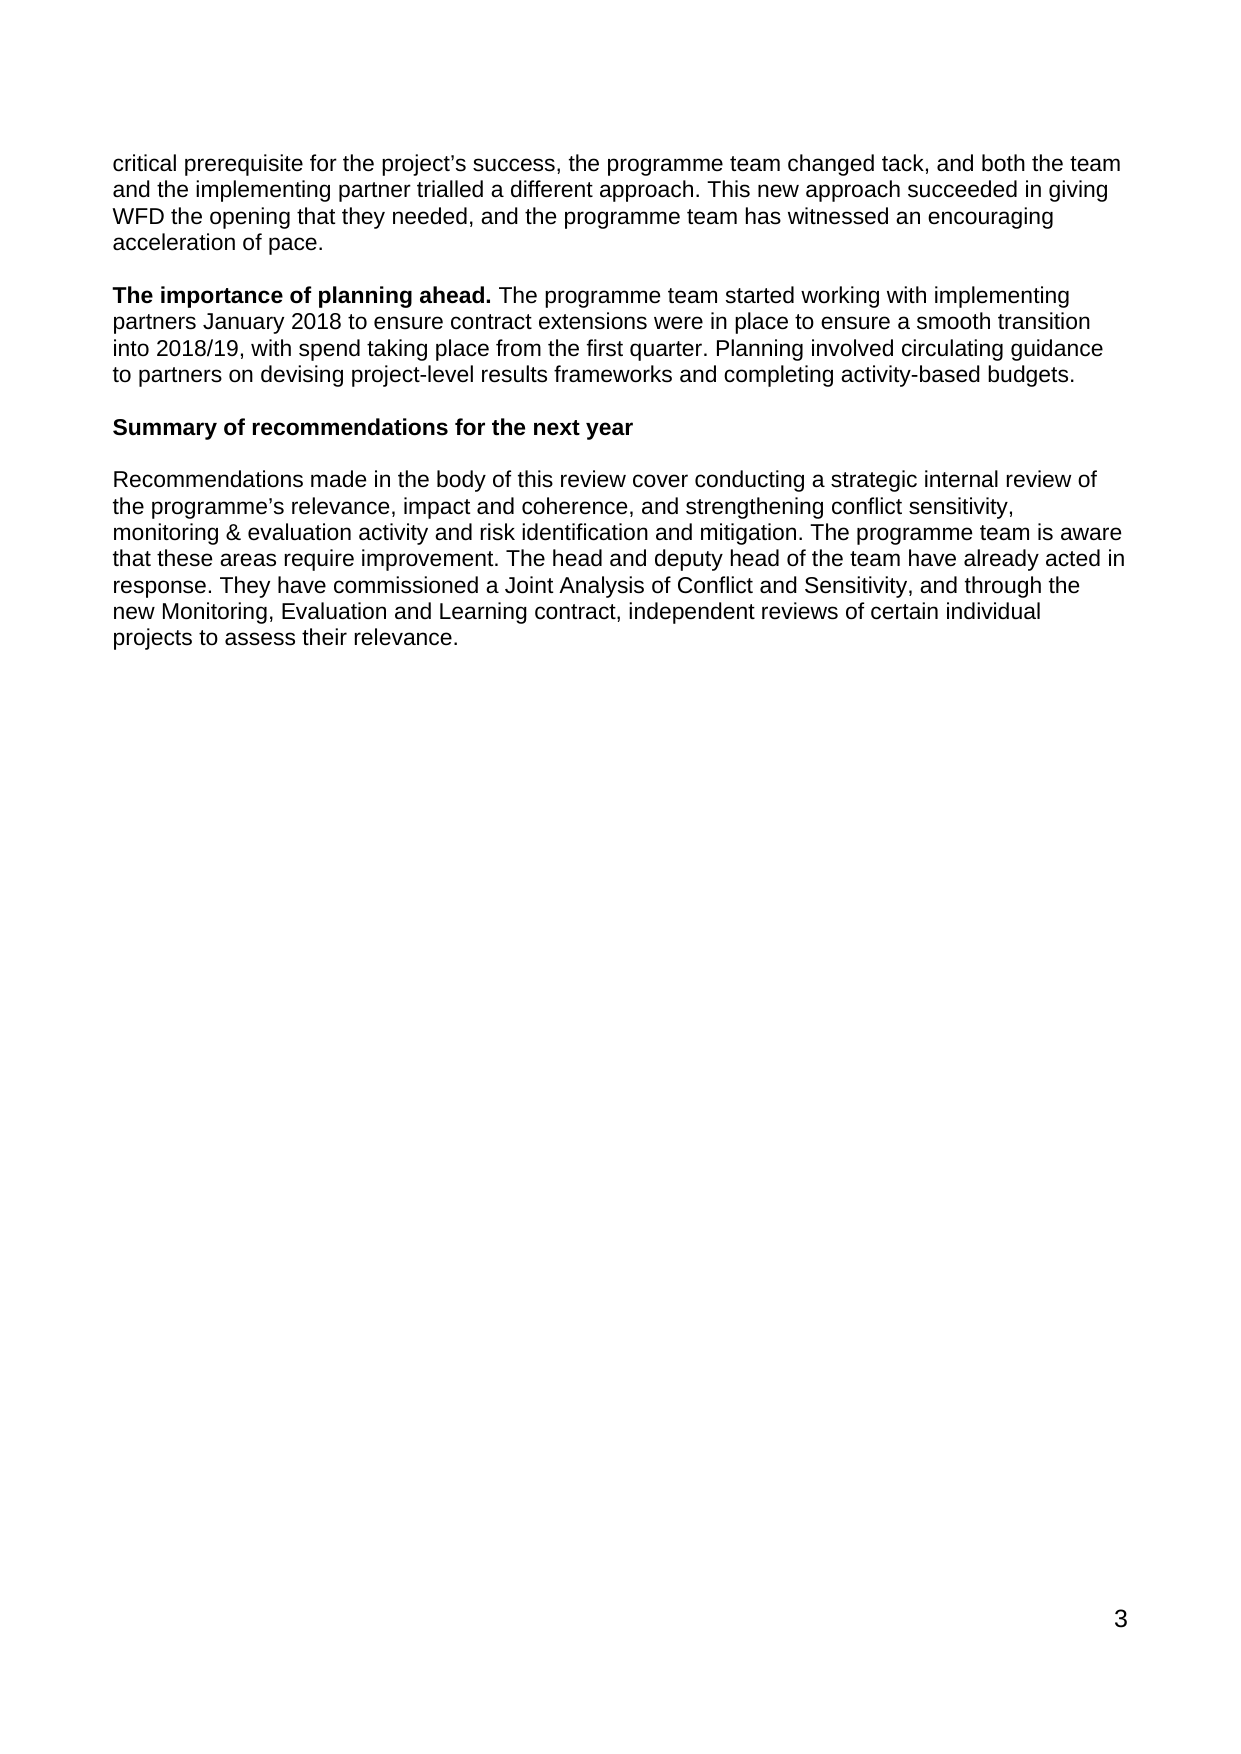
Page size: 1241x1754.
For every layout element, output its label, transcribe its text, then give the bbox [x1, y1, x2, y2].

text Summary of recommendations for the next year [112, 413, 1128, 440]
list The importance of planning ahead. The programme team started working with implementing partners January 2018 to ensure contract extensions were in place to ensure a smooth transition into 2018/19, with spend taking place from the first quarter. Planning involved circulating guidance to partners on devising project-level results frameworks and completing activity-based budgets. [112, 282, 1128, 387]
text Recommendations made in the body of this review cover conducting a strategic internal review of the programme’s relevance, impact and coherence, and strengthening conflict sensitivity, monitoring & evaluation activity and risk identification and mitigation. The programme team is aware that these areas require improvement. The head and deputy head of the team have already acted in response. They have commissioned a Joint Analysis of Conflict and Sensitivity, and through the new Monitoring, Evaluation and Learning contract, independent reviews of certain individual projects to assess their relevance. [112, 466, 1128, 651]
list critical prerequisite for the project’s success, the programme team changed tack, and both the team and the implementing partner trialled a different approach. This new approach succeeded in giving WFD the opening that they needed, and the programme team has witnessed an encouraging acceleration of pace. [112, 150, 1128, 255]
